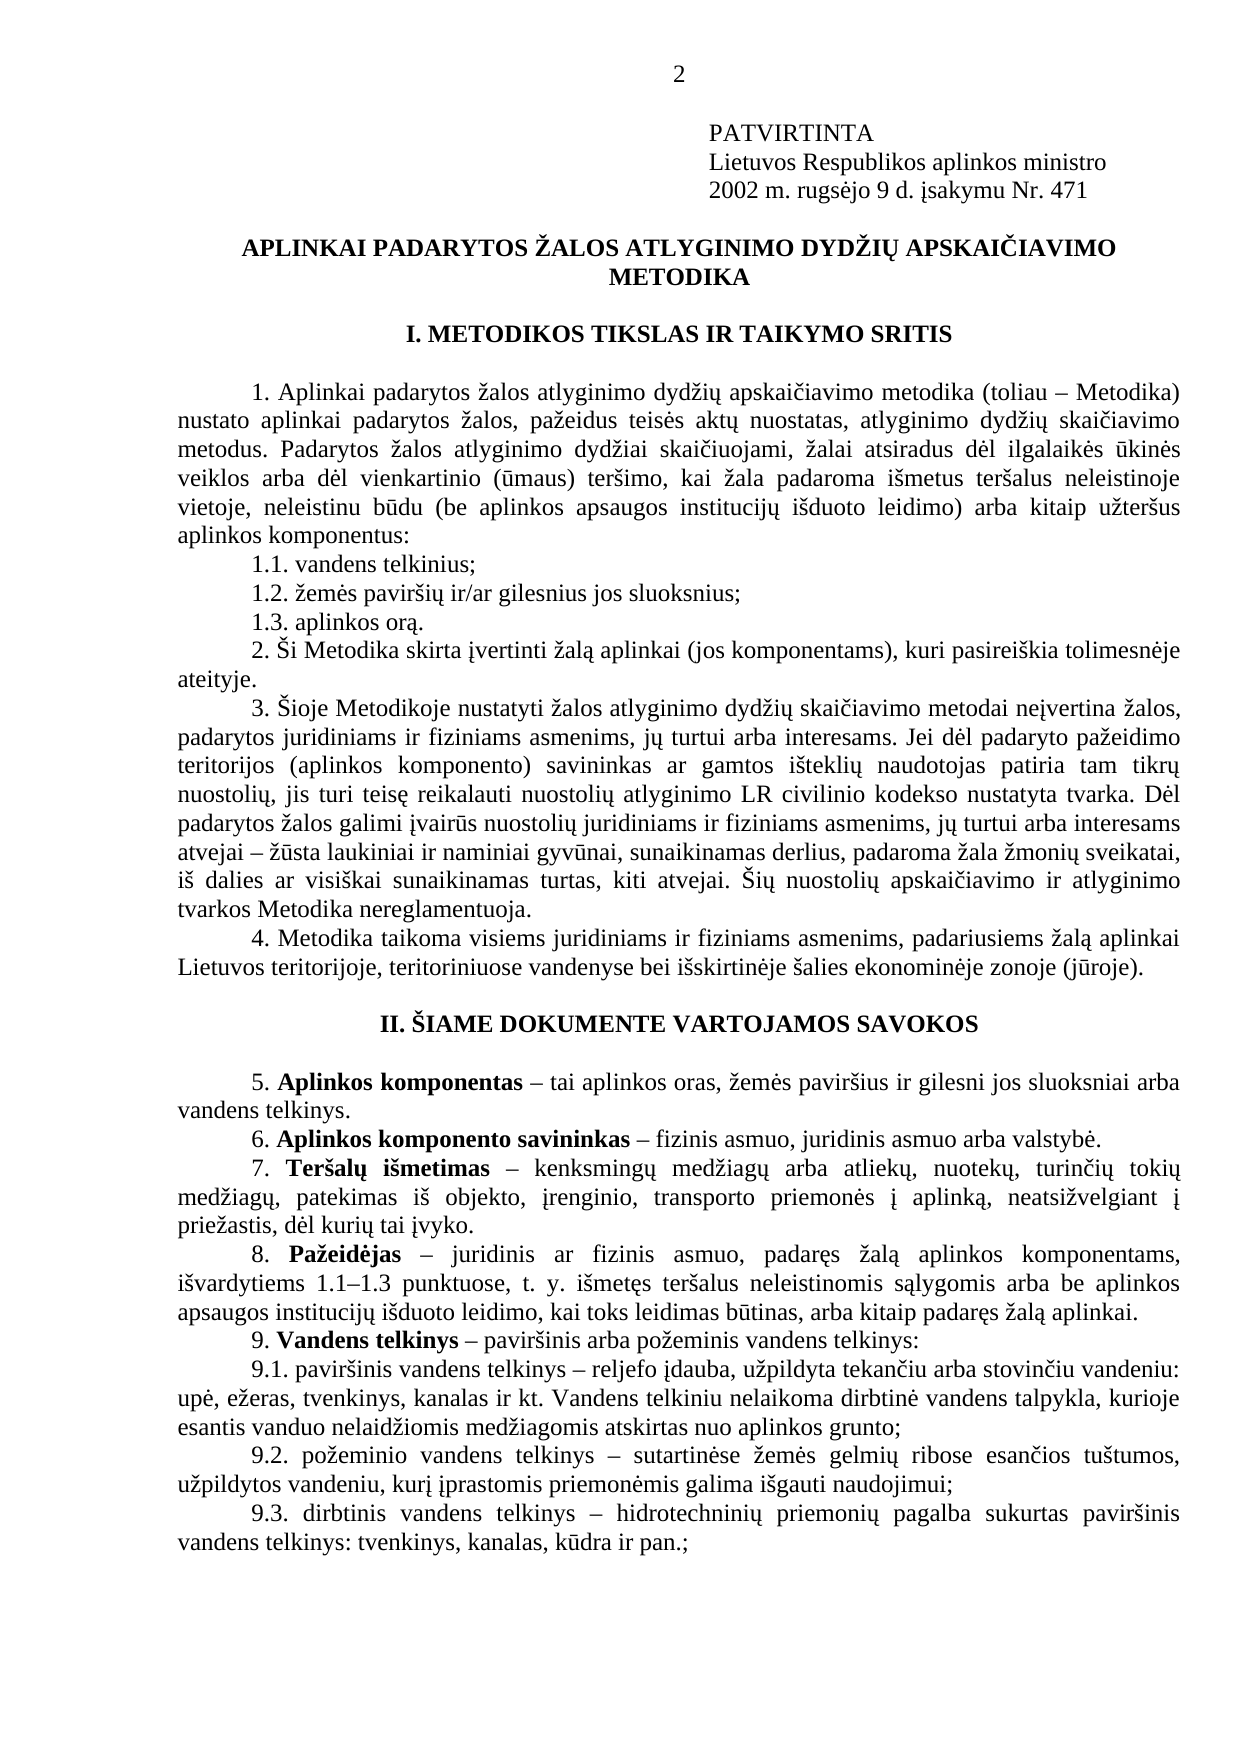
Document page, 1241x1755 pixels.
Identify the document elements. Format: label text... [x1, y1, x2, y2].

text 1.3. aplinkos orą. [177, 607, 1181, 636]
text I. Metodikos tikslas ir taikymo sritis [177, 319, 1181, 348]
text 1.2. žemės paviršių ir/ar gilesnius jos sluoksnius; [177, 578, 1181, 607]
text 3. Šioje Metodikoje nustatyti žalos atlyginimo dydžių skaičiavimo metodai neįvertina žalos, padarytos juridiniams ir fiziniams asmenims, jų turtui arba interesams. Jei dėl padaryto pažeidimo teritorijos (aplinkos komponento) savininkas ar gamtos išteklių naudotojas patiria tam tikrų nuostolių, jis turi teisę reikalauti nuostolių atlyginimo LR civilinio kodekso nustatyta tvarka. Dėl padarytos žalos galimi įvairūs nuostolių juridiniams ir fiziniams asmenims, jų turtui arba interesams atvejai – žūsta laukiniai ir naminiai gyvūnai, sunaikinamas derlius, padaroma žala žmonių sveikatai, iš dalies ar visiškai sunaikinamas turtas, kiti atvejai. Šių nuostolių apskaičiavimo ir atlyginimo tvarkos Metodika nereglamentuoja. [177, 693, 1181, 923]
text 4. Metodika taikoma visiems juridiniams ir fiziniams asmenims, padariusiems žalą aplinkai Lietuvos teritorijoje, teritoriniuose vandenyse bei išskirtinėje šalies ekonominėje zonoje (jūroje). [177, 923, 1181, 981]
text II. Šiame dokumente vartojamos savokos [177, 1009, 1181, 1038]
text 9. Vandens telkinys – paviršinis arba požeminis vandens telkinys: [177, 1326, 1181, 1354]
text 1. Aplinkai padarytos žalos atlyginimo dydžių apskaičiavimo metodika (toliau – Metodika) nustato aplinkai padarytos žalos, pažeidus teisės aktų nuostatas, atlyginimo dydžių skaičiavimo metodus. Padarytos žalos atlyginimo dydžiai skaičiuojami, žalai atsiradus dėl ilgalaikės ūkinės veiklos arba dėl vienkartinio (ūmaus) teršimo, kai žala padaroma išmetus teršalus neleistinoje vietoje, neleistinu būdu (be aplinkos apsaugos institucijų išduoto leidimo) arba kitaip užteršus aplinkos komponentus: [177, 377, 1181, 549]
text 2002 m. rugsėjo 9 d. įsakymu Nr. 471 [177, 176, 1181, 204]
text 5. Aplinkos komponentas – tai aplinkos oras, žemės paviršius ir gilesni jos sluoksniai arba vandens telkinys. [177, 1067, 1181, 1124]
text PATVIRTINTA [709, 118, 1181, 147]
text 9.2. požeminio vandens telkinys – sutartinėse žemės gelmių ribose esančios tuštumos, užpildytos vandeniu, kurį įprastomis priemonėmis galima išgauti naudojimui; [177, 1441, 1181, 1498]
text 6. Aplinkos komponento savininkas – fizinis asmuo, juridinis asmuo arba valstybė. [177, 1124, 1181, 1153]
text 7. Teršalų išmetimas – kenksmingų medžiagų arba atliekų, nuotekų, turinčių tokių medžiagų, patekimas iš objekto, įrenginio, transporto priemonės į aplinką, neatsižvelgiant į priežastis, dėl kurių tai įvyko. [177, 1153, 1181, 1239]
text Aplinkai padarytos Žalos ATLYGINIMO DYDŽIŲ apskaiČiavimo metodika [177, 233, 1181, 291]
text 9.3. dirbtinis vandens telkinys – hidrotechninių priemonių pagalba sukurtas paviršinis vandens telkinys: tvenkinys, kanalas, kūdra ir pan.; [177, 1498, 1181, 1556]
text 1.1. vandens telkinius; [177, 549, 1181, 578]
text Lietuvos Respublikos aplinkos ministro [177, 147, 1181, 176]
text 2. Ši Metodika skirta įvertinti žalą aplinkai (jos komponentams), kuri pasireiškia tolimesnėje ateityje. [177, 636, 1181, 693]
text 9.1. paviršinis vandens telkinys – reljefo įdauba, užpildyta tekančiu arba stovinčiu vandeniu: upė, ežeras, tvenkinys, kanalas ir kt. Vandens telkiniu nelaikoma dirbtinė vandens talpykla, kurioje esantis vanduo nelaidžiomis medžiagomis atskirtas nuo aplinkos grunto; [177, 1354, 1181, 1441]
text 8. Pažeidėjas – juridinis ar fizinis asmuo, padaręs žalą aplinkos komponentams, išvardytiems 1.1–1.3 punktuose, t. y. išmetęs teršalus neleistinomis sąlygomis arba be aplinkos apsaugos institucijų išduoto leidimo, kai toks leidimas būtinas, arba kitaip padaręs žalą aplinkai. [177, 1239, 1181, 1326]
